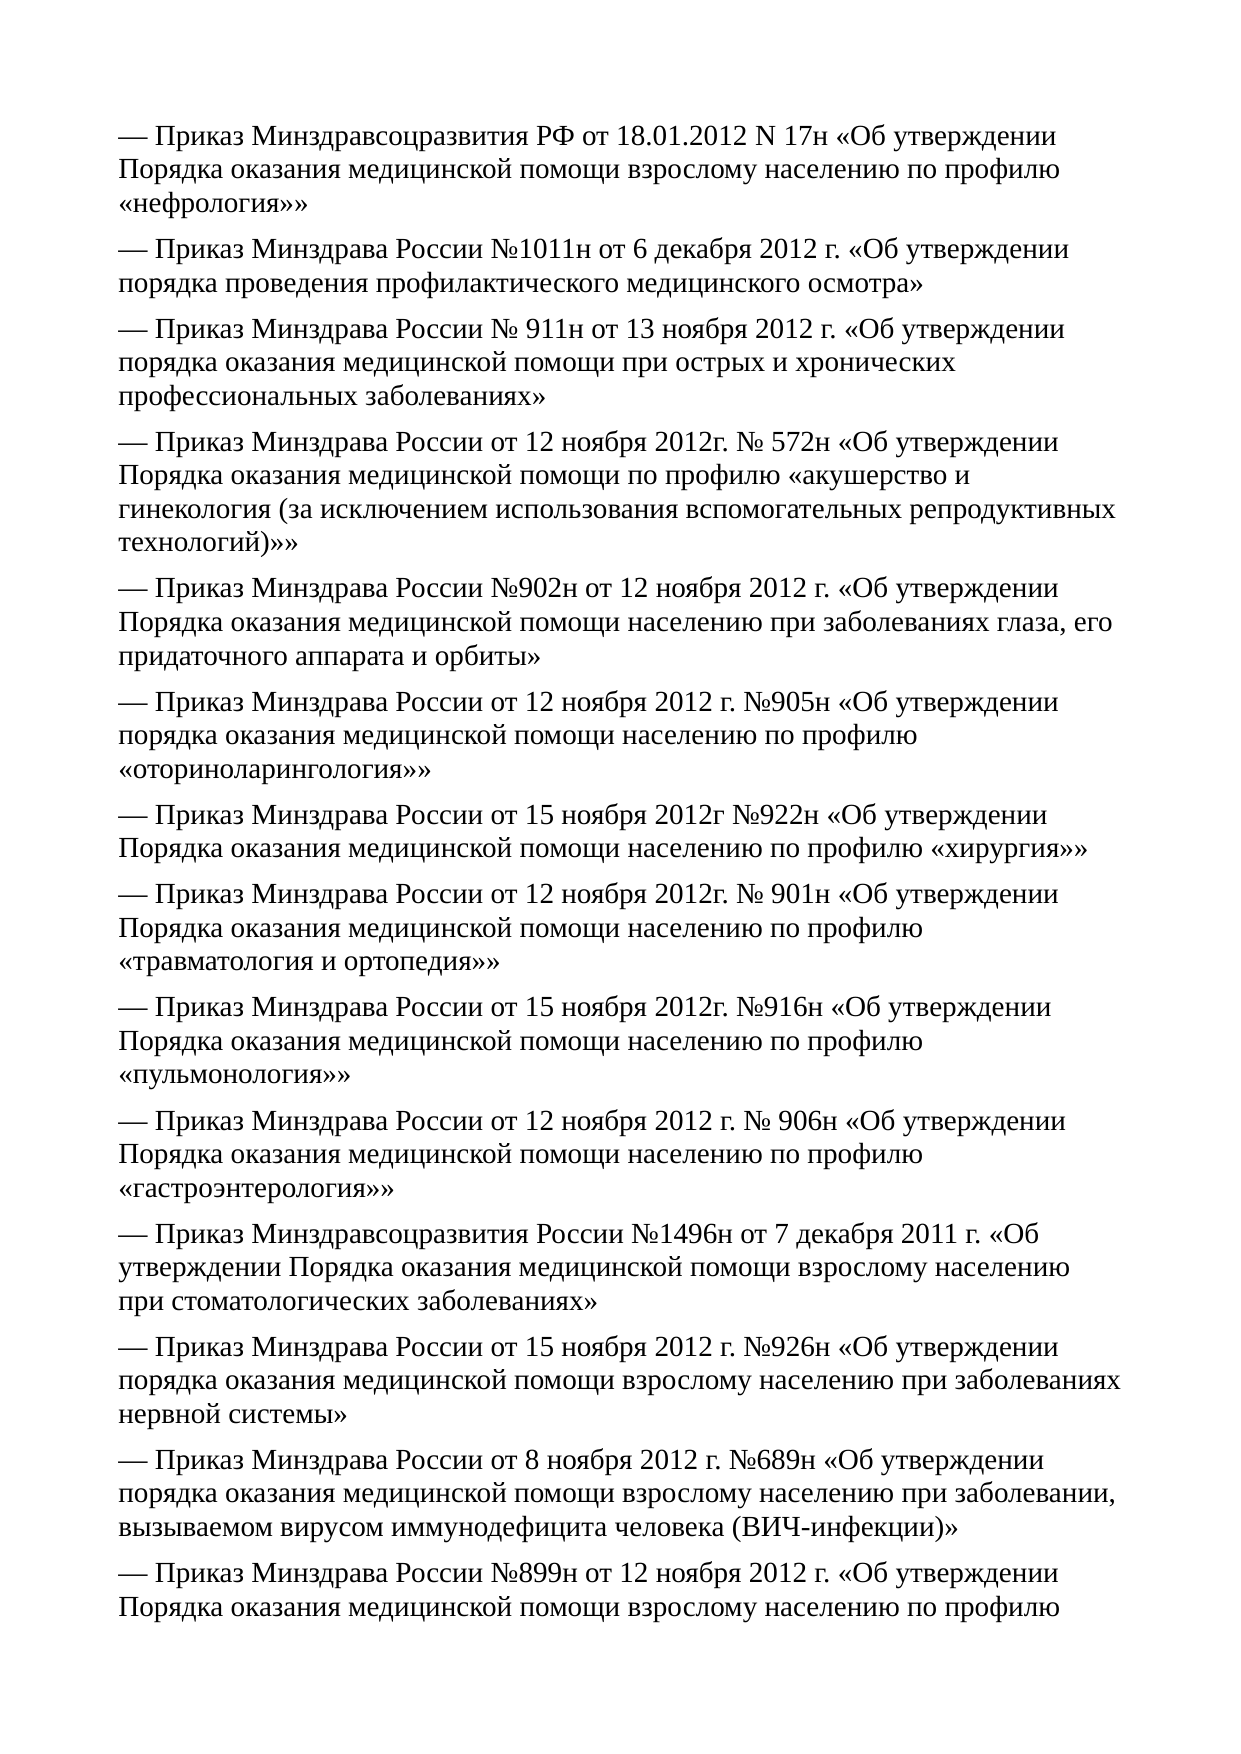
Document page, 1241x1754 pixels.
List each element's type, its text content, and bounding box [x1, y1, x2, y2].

text — Приказ Минздравсоцразвития РФ от 18.01.2012 N 17н «Об утверждении Порядка оказания медицинской помощи взрослому населению по профилю «нефрология»» [118, 118, 1122, 219]
text — Приказ Минздрава России от 15 ноября 2012г. №916н «Об утверждении Порядка оказания медицинской помощи населению по профилю «пульмонология»» [118, 989, 1122, 1090]
text — Приказ Минздрава России от 12 ноября 2012 г. № 906н «Об утверждении Порядка оказания медицинской помощи населению по профилю «гастроэнтерология»» [118, 1103, 1122, 1203]
text — Приказ Минздрава России №1011н от 6 декабря 2012 г. «Об утверждении порядка проведения профилактического медицинского осмотра» [118, 231, 1122, 298]
text — Приказ Минздрава России № 911н от 13 ноября 2012 г. «Об утверждении порядка оказания медицинской помощи при острых и хронических профессиональных заболеваниях» [118, 311, 1122, 411]
text — Приказ Минздрава России №899н от 12 ноября 2012 г. «Об утверждении Порядка оказания медицинской помощи взрослому населению по профилю [118, 1555, 1122, 1622]
text — Приказ Минздрава России от 12 ноября 2012 г. №905н «Об утверждении порядка оказания медицинской помощи населению по профилю «оториноларингология»» [118, 684, 1122, 784]
text — Приказ Минздрава России №902н от 12 ноября 2012 г. «Об утверждении Порядка оказания медицинской помощи населению при заболеваниях глаза, его придаточного аппарата и орбиты» [118, 571, 1122, 671]
text — Приказ Минздрава России от 15 ноября 2012 г. №926н «Об утверждении порядка оказания медицинской помощи взрослому населению при заболеваниях нервной системы» [118, 1329, 1122, 1429]
text — Приказ Минздрава России от 15 ноября 2012г №922н «Об утверждении Порядка оказания медицинской помощи населению по профилю «хирургия»» [118, 797, 1122, 864]
text — Приказ Минздрава России от 12 ноября 2012г. № 901н «Об утверждении Порядка оказания медицинской помощи населению по профилю «травматология и ортопедия»» [118, 876, 1122, 977]
text — Приказ Минздрава России от 12 ноября 2012г. № 572н «Об утверждении Порядка оказания медицинской помощи по профилю «акушерство и гинекология (за исключением использования вспомогательных репродуктивных технологий)»» [118, 424, 1122, 558]
text — Приказ Минздрава России от 8 ноября 2012 г. №689н «Об утверждении порядка оказания медицинской помощи взрослому населению при заболевании, вызываемом вирусом иммунодефицита человека (ВИЧ-инфекции)» [118, 1442, 1122, 1543]
text — Приказ Минздравсоцразвития России №1496н от 7 декабря 2011 г. «Об утверждении Порядка оказания медицинской помощи взрослому населению при стоматологических заболеваниях» [118, 1216, 1122, 1316]
